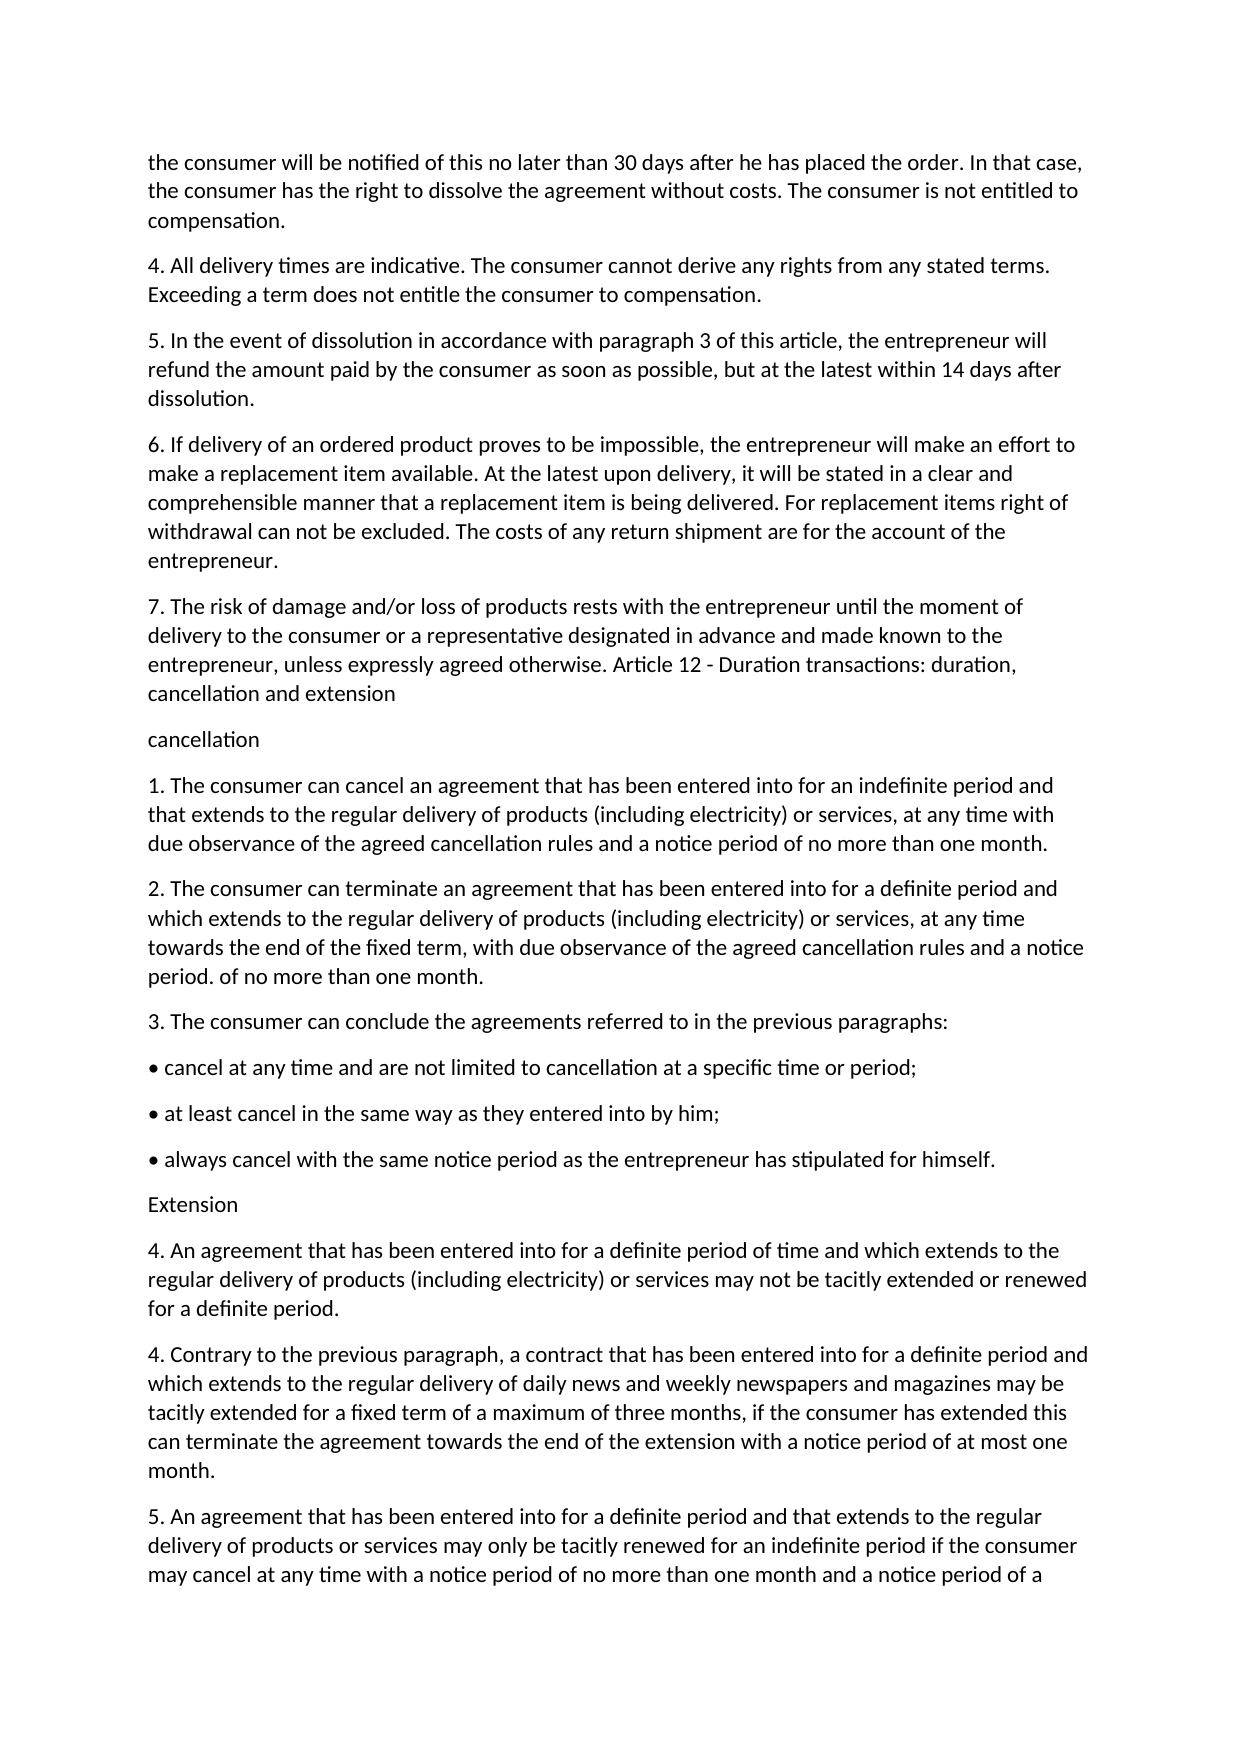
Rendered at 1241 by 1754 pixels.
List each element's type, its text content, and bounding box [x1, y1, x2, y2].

text 7. The risk of damage and/or loss of products rests with the entrepreneur until the moment of delivery to the consumer or a representative designated in advance and made known to the entrepreneur, unless expressly agreed otherwise. Article 12 - Duration transactions: duration, cancellation and extension [148, 592, 1093, 707]
text 6. If delivery of an ordered product proves to be impossible, the entrepreneur will make an effort to make a replacement item available. At the latest upon delivery, it will be stated in a clear and comprehensible manner that a replacement item is being delivered. For replacement items right of withdrawal can not be excluded. The costs of any return shipment are for the account of the entrepreneur. [148, 430, 1093, 574]
text cancellation [148, 725, 1093, 753]
text • at least cancel in the same way as they entered into by him; [148, 1099, 1093, 1127]
text • cancel at any time and are not limited to cancellation at a specific time or period; [148, 1053, 1093, 1081]
text 2. The consumer can terminate an agreement that has been entered into for a definite period and which extends to the regular delivery of products (including electricity) or services, at any time towards the end of the fixed term, with due observance of the agreed cancellation rules and a notice period. of no more than one month. [148, 874, 1093, 990]
text 5. In the event of dissolution in accordance with paragraph 3 of this article, the entrepreneur will refund the amount paid by the consumer as soon as possible, but at the latest within 14 days after dissolution. [148, 326, 1093, 412]
text 4. Contrary to the previous paragraph, a contract that has been entered into for a definite period and which extends to the regular delivery of daily news and weekly newspapers and magazines may be tacitly extended for a fixed term of a maximum of three months, if the consumer has extended this can terminate the agreement towards the end of the extension with a notice period of at most one month. [148, 1340, 1093, 1484]
text 4. An agreement that has been entered into for a definite period of time and which extends to the regular delivery of products (including electricity) or services may not be tacitly extended or renewed for a definite period. [148, 1236, 1093, 1322]
text 3. The consumer can conclude the agreements referred to in the previous paragraphs: [148, 1007, 1093, 1036]
text Extension [148, 1190, 1093, 1218]
text 1. The consumer can cancel an agreement that has been entered into for an indefinite period and that extends to the regular delivery of products (including electricity) or services, at any time with due observance of the agreed cancellation rules and a notice period of no more than one month. [148, 771, 1093, 857]
text 5. An agreement that has been entered into for a definite period and that extends to the regular delivery of products or services may only be tacitly renewed for an indefinite period if the consumer may cancel at any time with a notice period of no more than one month and a notice period of a [148, 1502, 1093, 1588]
text 4. All delivery times are indicative. The consumer cannot derive any rights from any stated terms. Exceeding a term does not entitle the consumer to compensation. [148, 251, 1093, 308]
text the consumer will be notified of this no later than 30 days after he has placed the order. In that case, the consumer has the right to dissolve the agreement without costs. The consumer is not entitled to compensation. [148, 148, 1093, 234]
text • always cancel with the same notice period as the entrepreneur has stipulated for himself. [148, 1145, 1093, 1173]
